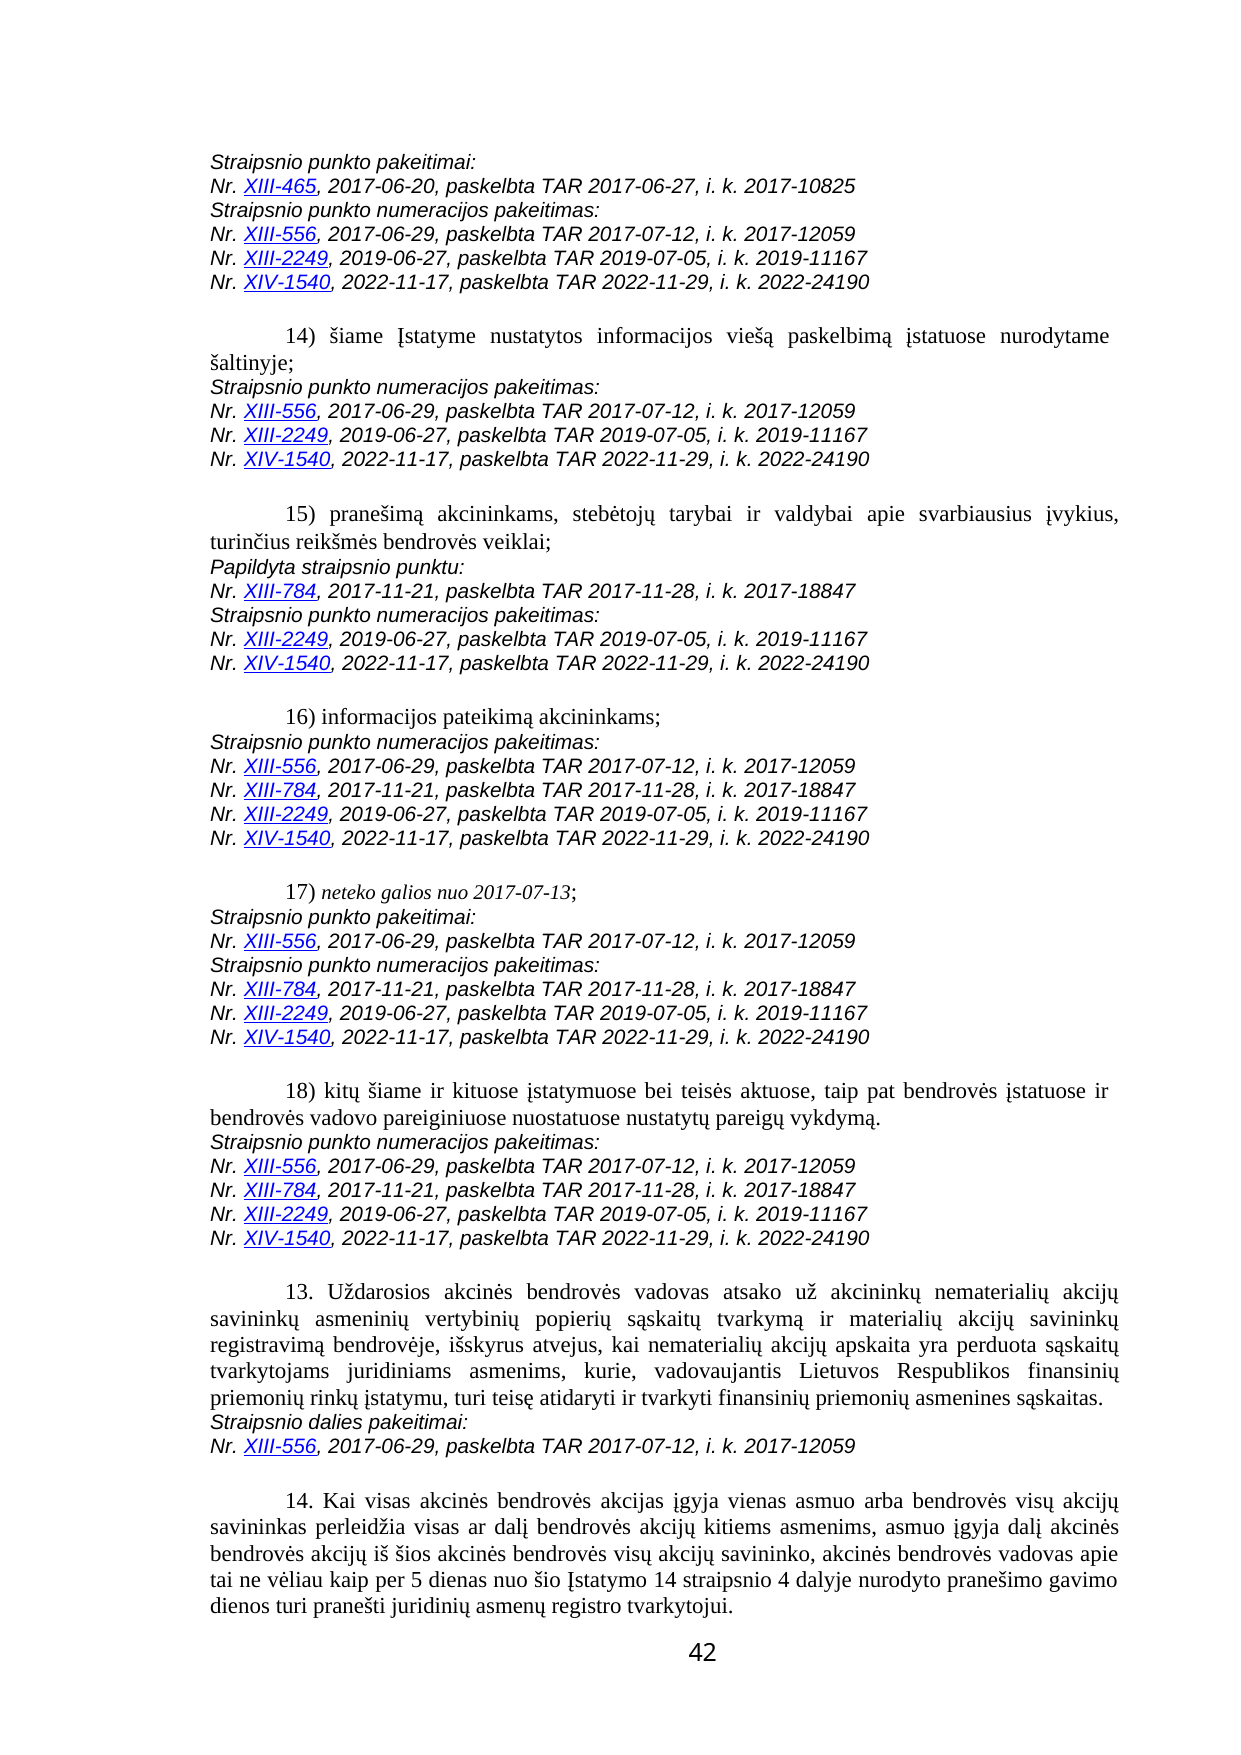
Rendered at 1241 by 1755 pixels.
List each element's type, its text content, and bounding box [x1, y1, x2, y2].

text Nr. XIII-2249, 2019-06-27, paskelbta TAR 2019-07-05, i. k. 2019-11167 [210, 423, 1120, 447]
text Nr. XIII-784, 2017-11-21, paskelbta TAR 2017-11-28, i. k. 2017-18847 [210, 579, 1120, 603]
text Nr. XIII-2249, 2019-06-27, paskelbta TAR 2019-07-05, i. k. 2019-11167 [210, 1001, 1120, 1024]
text Nr. XIII-2249, 2019-06-27, paskelbta TAR 2019-07-05, i. k. 2019-11167 [210, 1202, 1120, 1226]
text Papildyta straipsnio punktu: [210, 555, 1120, 579]
text Nr. XIII-556, 2017-06-29, paskelbta TAR 2017-07-12, i. k. 2017-12059 [210, 754, 1120, 778]
text Nr. XIII-556, 2017-06-29, paskelbta TAR 2017-07-12, i. k. 2017-12059 [210, 1434, 1120, 1458]
text Nr. XIII-784, 2017-11-21, paskelbta TAR 2017-11-28, i. k. 2017-18847 [210, 1178, 1120, 1202]
text Straipsnio punkto pakeitimai: [210, 905, 1120, 929]
text Nr. XIII-556, 2017-06-29, paskelbta TAR 2017-07-12, i. k. 2017-12059 [210, 1154, 1120, 1178]
text 14. Kai visas akcinės bendrovės akcijas įgyja vienas asmuo arba bendrovės visų akcijų savininkas perleidžia visas ar dalį bendrovės akcijų kitiems asmenims, asmuo įgyja dalį akcinės bendrovės akcijų iš šios akcinės bendrovės visų akcijų savininko, akcinės bendrovės vadovas apie tai ne vėliau kaip per 5 dienas nuo šio Įstatymo 14 straipsnio 4 dalyje nurodyto pranešimo gavimo dienos turi pranešti juridinių asmenų registro tvarkytojui. [210, 1487, 1120, 1619]
text 16) informacijos pateikimą akcininkams; [210, 703, 1111, 730]
text 14) šiame Įstatyme nustatytos informacijos viešą paskelbimą įstatuose nurodytame šaltinyje; [210, 322, 1111, 375]
text Straipsnio punkto numeracijos pakeitimas: [210, 953, 1120, 977]
text Nr. XIII-556, 2017-06-29, paskelbta TAR 2017-07-12, i. k. 2017-12059 [210, 929, 1120, 953]
text 18) kitų šiame ir kituose įstatymuose bei teisės aktuose, taip pat bendrovės įstatuose ir bendrovės vadovo pareiginiuose nuostatuose nustatytų pareigų vykdymą. [210, 1077, 1111, 1130]
text Nr. XIV-1540, 2022-11-17, paskelbta TAR 2022-11-29, i. k. 2022-24190 [210, 651, 1120, 675]
text Nr. XIV-1540, 2022-11-17, paskelbta TAR 2022-11-29, i. k. 2022-24190 [210, 1024, 1120, 1048]
text Nr. XIV-1540, 2022-11-17, paskelbta TAR 2022-11-29, i. k. 2022-24190 [210, 826, 1120, 849]
text Straipsnio punkto numeracijos pakeitimas: [210, 730, 1120, 754]
text Nr. XIII-465, 2017-06-20, paskelbta TAR 2017-06-27, i. k. 2017-10825 [210, 174, 1120, 198]
text 15) pranešimą akcininkams, stebėtojų tarybai ir valdybai apie svarbiausius įvykius, turinčius reikšmės bendrovės veiklai; [210, 500, 1120, 555]
text Nr. XIV-1540, 2022-11-17, paskelbta TAR 2022-11-29, i. k. 2022-24190 [210, 1226, 1120, 1250]
text Straipsnio punkto numeracijos pakeitimas: [210, 375, 1120, 399]
text Straipsnio punkto numeracijos pakeitimas: [210, 1130, 1120, 1154]
text Nr. XIII-2249, 2019-06-27, paskelbta TAR 2019-07-05, i. k. 2019-11167 [210, 627, 1120, 651]
text Nr. XIII-556, 2017-06-29, paskelbta TAR 2017-07-12, i. k. 2017-12059 [210, 222, 1120, 246]
text Nr. XIII-556, 2017-06-29, paskelbta TAR 2017-07-12, i. k. 2017-12059 [210, 399, 1120, 423]
text Straipsnio punkto numeracijos pakeitimas: [210, 603, 1120, 627]
text Nr. XIII-2249, 2019-06-27, paskelbta TAR 2019-07-05, i. k. 2019-11167 [210, 802, 1120, 826]
text Nr. XIII-784, 2017-11-21, paskelbta TAR 2017-11-28, i. k. 2017-18847 [210, 778, 1120, 802]
text Nr. XIII-2249, 2019-06-27, paskelbta TAR 2019-07-05, i. k. 2019-11167 [210, 246, 1120, 270]
text Straipsnio dalies pakeitimai: [210, 1410, 1120, 1434]
text Nr. XIII-784, 2017-11-21, paskelbta TAR 2017-11-28, i. k. 2017-18847 [210, 977, 1120, 1001]
text 17) neteko galios nuo 2017-07-13; [210, 878, 1111, 905]
text Nr. XIV-1540, 2022-11-17, paskelbta TAR 2022-11-29, i. k. 2022-24190 [210, 270, 1120, 294]
text Nr. XIV-1540, 2022-11-17, paskelbta TAR 2022-11-29, i. k. 2022-24190 [210, 447, 1120, 471]
text Straipsnio punkto numeracijos pakeitimas: [210, 198, 1120, 222]
text 13. Uždarosios akcinės bendrovės vadovas atsako už akcininkų nematerialių akcijų savininkų asmeninių vertybinių popierių sąskaitų tvarkymą ir materialių akcijų savininkų registravimą bendrovėje, išskyrus atvejus, kai nematerialių akcijų apskaita yra perduota sąskaitų tvarkytojams juridiniams asmenims, kurie, vadovaujantis Lietuvos Respublikos finansinių priemonių rinkų įstatymu, turi teisę atidaryti ir tvarkyti finansinių priemonių asmenines sąskaitas. [210, 1278, 1120, 1410]
text Straipsnio punkto pakeitimai: [210, 150, 1120, 174]
